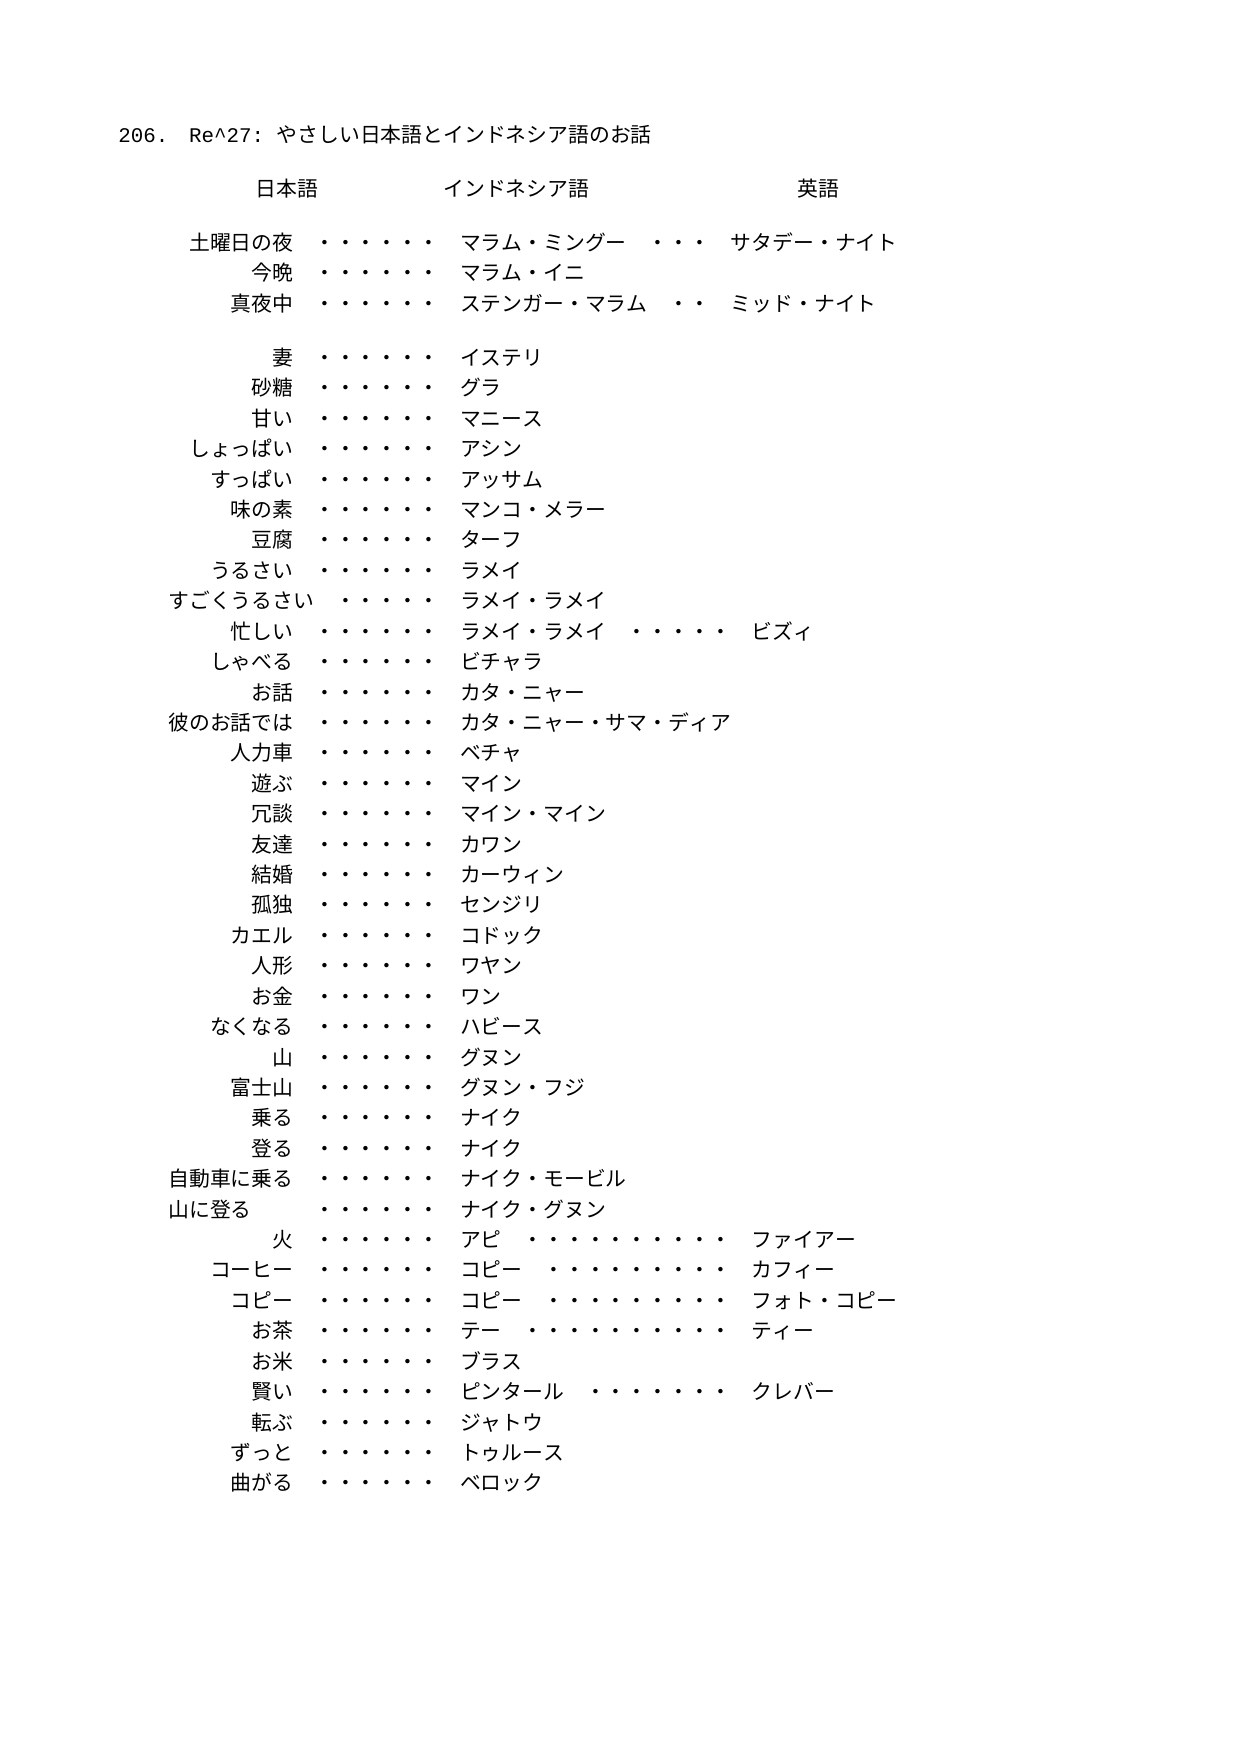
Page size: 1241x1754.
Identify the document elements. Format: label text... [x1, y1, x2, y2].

text うるさい ・・・・・・ ラメイ [118, 554, 1122, 584]
text 人力車 ・・・・・・ ベチャ [118, 737, 1122, 767]
text 山に登る ・・・・・・ ナイク・グヌン [118, 1193, 1122, 1223]
text しゃべる ・・・・・・ ビチャラ [118, 645, 1122, 676]
text 孤独 ・・・・・・ センジリ [118, 889, 1122, 919]
text 豆腐 ・・・・・・ ターフ [118, 524, 1122, 554]
text しょっぱい ・・・・・・ アシン [118, 432, 1122, 463]
text 曲がる ・・・・・・ ベロック [118, 1467, 1122, 1497]
text 味の素 ・・・・・・ マンコ・メラー [118, 493, 1122, 524]
text 結婚 ・・・・・・ カーウィン [118, 858, 1122, 889]
text 206. Re^27: やさしい日本語とインドネシア語のお話 [118, 118, 1122, 148]
text 彼のお話では ・・・・・・ カタ・ニャー・サマ・ディア [118, 706, 1122, 737]
text カエル ・・・・・・ コドック [118, 919, 1122, 949]
text コーヒー ・・・・・・ コピー ・・・・・・・・・ カフィー [118, 1254, 1122, 1284]
text 自動車に乗る ・・・・・・ ナイク・モービル [118, 1162, 1122, 1193]
text 妻 ・・・・・・ イステリ [118, 341, 1122, 372]
text お米 ・・・・・・ ブラス [118, 1345, 1122, 1375]
text 友達 ・・・・・・ カワン [118, 828, 1122, 858]
text 日本語 インドネシア語 英語 [118, 172, 1122, 203]
text 土曜日の夜 ・・・・・・ マラム・ミングー ・・・ サタデー・ナイト [118, 226, 1122, 257]
text なくなる ・・・・・・ ハビース [118, 1010, 1122, 1041]
text 乗る ・・・・・・ ナイク [118, 1102, 1122, 1132]
text お茶 ・・・・・・ テー ・・・・・・・・・・ ティー [118, 1314, 1122, 1345]
text 山 ・・・・・・ グヌン [118, 1041, 1122, 1071]
text 今晩 ・・・・・・ マラム・イニ [118, 257, 1122, 287]
text 甘い ・・・・・・ マニース [118, 402, 1122, 432]
text 転ぶ ・・・・・・ ジャトウ [118, 1406, 1122, 1436]
text 冗談 ・・・・・・ マイン・マイン [118, 797, 1122, 828]
text 忙しい ・・・・・・ ラメイ・ラメイ ・・・・・ ビズィ [118, 615, 1122, 645]
text 真夜中 ・・・・・・ ステンガー・マラム ・・ ミッド・ナイト [118, 287, 1122, 317]
text 賢い ・・・・・・ ピンタール ・・・・・・・ クレバー [118, 1375, 1122, 1406]
text 人形 ・・・・・・ ワヤン [118, 949, 1122, 980]
text お金 ・・・・・・ ワン [118, 980, 1122, 1010]
text すっぱい ・・・・・・ アッサム [118, 463, 1122, 493]
text 遊ぶ ・・・・・・ マイン [118, 767, 1122, 797]
text お話 ・・・・・・ カタ・ニャー [118, 676, 1122, 706]
text 登る ・・・・・・ ナイク [118, 1132, 1122, 1162]
text 富士山 ・・・・・・ グヌン・フジ [118, 1071, 1122, 1102]
text 砂糖 ・・・・・・ グラ [118, 372, 1122, 402]
text すごくうるさい ・・・・・ ラメイ・ラメイ [118, 584, 1122, 615]
text コピー ・・・・・・ コピー ・・・・・・・・・ フォト・コピー [118, 1284, 1122, 1314]
text ずっと ・・・・・・ トゥルース [118, 1436, 1122, 1467]
text 火 ・・・・・・ アピ ・・・・・・・・・・ ファイアー [118, 1223, 1122, 1254]
